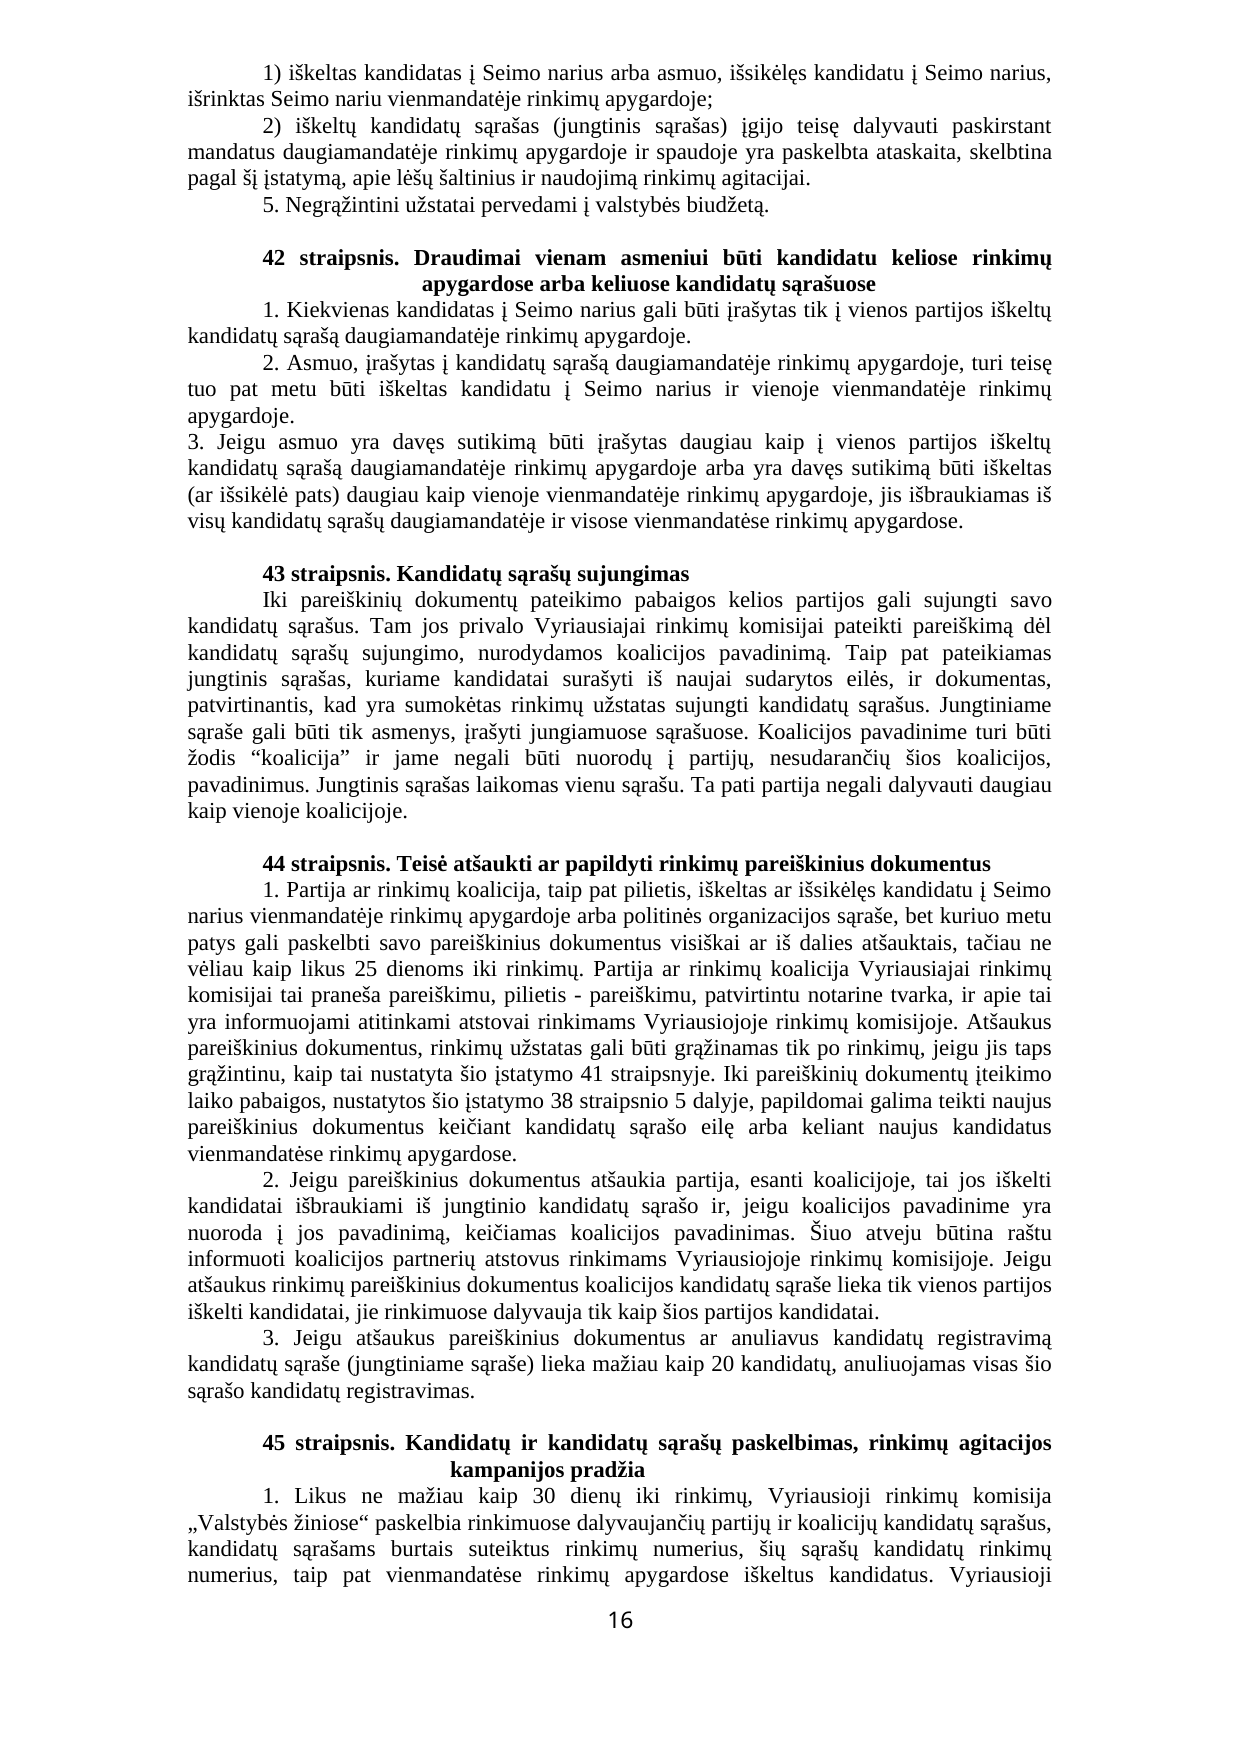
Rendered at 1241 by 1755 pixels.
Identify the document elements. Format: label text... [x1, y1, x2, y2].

subtitle 44 straipsnis. Teisė atšaukti ar papildyti rinkimų pareiškinius dokumentus [187, 850, 1053, 876]
text 1) iškeltas kandidatas į Seimo narius arba asmuo, išsikėlęs kandidatu į Seimo narius, išrinktas Seimo nariu vienmandatėje rinkimų apygardoje; [187, 59, 1053, 112]
text 2. Jeigu pareiškinius dokumentus atšaukia partija, esanti koalicijoje, tai jos iškelti kandidatai išbraukiami iš jungtinio kandidatų sąrašo ir, jeigu koalicijos pavadinime yra nuoroda į jos pavadinimą, keičiamas koalicijos pavadinimas. Šiuo atveju būtina raštu informuoti koalicijos partnerių atstovus rinkimams Vyriausiojoje rinkimų komisijoje. Jeigu atšaukus rinkimų pareiškinius dokumentus koalicijos kandidatų sąraše lieka tik vienos partijos iškelti kandidatai, jie rinkimuose dalyvauja tik kaip šios partijos kandidatai. [187, 1166, 1053, 1324]
subtitle 42 straipsnis. Draudimai vienam asmeniui būti kandidatu keliose rinkimų apygardose arba keliuose kandidatų sąrašuose [262, 243, 1053, 296]
text 3. Jeigu atšaukus pareiškinius dokumentus ar anuliavus kandidatų registravimą kandidatų sąraše (jungtiniame sąraše) lieka mažiau kaip 20 kandidatų, anuliuojamas visas šio sąrašo kandidatų registravimas. [187, 1324, 1053, 1403]
text 2) iškeltų kandidatų sąrašas (jungtinis sąrašas) įgijo teisę dalyvauti paskirstant mandatus daugiamandatėje rinkimų apygardoje ir spaudoje yra paskelbta ataskaita, skelbtina pagal šį įstatymą, apie lėšų šaltinius ir naudojimą rinkimų agitacijai. [187, 112, 1053, 191]
text Iki pareiškinių dokumentų pateikimo pabaigos kelios partijos gali sujungti savo kandidatų sąrašus. Tam jos privalo Vyriausiajai rinkimų komisijai pateikti pareiškimą dėl kandidatų sąrašų sujungimo, nurodydamos koalicijos pavadinimą. Taip pat pateikiamas jungtinis sąrašas, kuriame kandidatai surašyti iš naujai sudarytos eilės, ir dokumentas, patvirtinantis, kad yra sumokėtas rinkimų užstatas sujungti kandidatų sąrašus. Jungtiniame sąraše gali būti tik asmenys, įrašyti jungiamuose sąrašuose. Koalicijos pavadinime turi būti žodis “koalicija” ir jame negali būti nuorodų į partijų, nesudarančių šios koalicijos, pavadinimus. Jungtinis sąrašas laikomas vienu sąrašu. Ta pati partija negali dalyvauti daugiau kaip vienoje koalicijoje. [187, 586, 1053, 823]
text 1. Kiekvienas kandidatas į Seimo narius gali būti įrašytas tik į vienos partijos iškeltų kandidatų sąrašą daugiamandatėje rinkimų apygardoje. [187, 296, 1053, 349]
text 5. Negrąžintini užstatai pervedami į valstybės biudžetą. [187, 191, 1053, 217]
text 3. Jeigu asmuo yra davęs sutikimą būti įrašytas daugiau kaip į vienos partijos iškeltų kandidatų sąrašą daugiamandatėje rinkimų apygardoje arba yra davęs sutikimą būti iškeltas (ar išsikėlė pats) daugiau kaip vienoje vienmandatėje rinkimų apygardoje, jis išbraukiamas iš visų kandidatų sąrašų daugiamandatėje ir visose vienmandatėse rinkimų apygardose. [187, 428, 1053, 533]
text 2. Asmuo, įrašytas į kandidatų sąrašą daugiamandatėje rinkimų apygardoje, turi teisę tuo pat metu būti iškeltas kandidatu į Seimo narius ir vienoje vienmandatėje rinkimų apygardoje. [187, 349, 1053, 428]
text 1. Likus ne mažiau kaip 30 dienų iki rinkimų, Vyriausioji rinkimų komisija „Valstybės žiniose“ paskelbia rinkimuose dalyvaujančių partijų ir koalicijų kandidatų sąrašus, kandidatų sąrašams burtais suteiktus rinkimų numerius, šių sąrašų kandidatų rinkimų numerius, taip pat vienmandatėse rinkimų apygardose iškeltus kandidatus. Vyriausioji [187, 1482, 1053, 1588]
subtitle 45 straipsnis. Kandidatų ir kandidatų sąrašų paskelbimas, rinkimų agitacijos kampanijos pradžia [262, 1429, 1053, 1482]
subtitle 43 straipsnis. Kandidatų sąrašų sujungimas [187, 560, 1053, 586]
text 1. Partija ar rinkimų koalicija, taip pat pilietis, iškeltas ar išsikėlęs kandidatu į Seimo narius vienmandatėje rinkimų apygardoje arba politinės organizacijos sąraše, bet kuriuo metu patys gali paskelbti savo pareiškinius dokumentus visiškai ar iš dalies atšauktais, tačiau ne vėliau kaip likus 25 dienoms iki rinkimų. Partija ar rinkimų koalicija Vyriausiajai rinkimų komisijai tai praneša pareiškimu, pilietis - pareiškimu, patvirtintu notarine tvarka, ir apie tai yra informuojami atitinkami atstovai rinkimams Vyriausiojoje rinkimų komisijoje. Atšaukus pareiškinius dokumentus, rinkimų užstatas gali būti grąžinamas tik po rinkimų, jeigu jis taps grąžintinu, kaip tai nustatyta šio įstatymo 41 straipsnyje. Iki pareiškinių dokumentų įteikimo laiko pabaigos, nustatytos šio įstatymo 38 straipsnio 5 dalyje, papildomai galima teikti naujus pareiškinius dokumentus keičiant kandidatų sąrašo eilę arba keliant naujus kandidatus vienmandatėse rinkimų apygardose. [187, 876, 1053, 1166]
